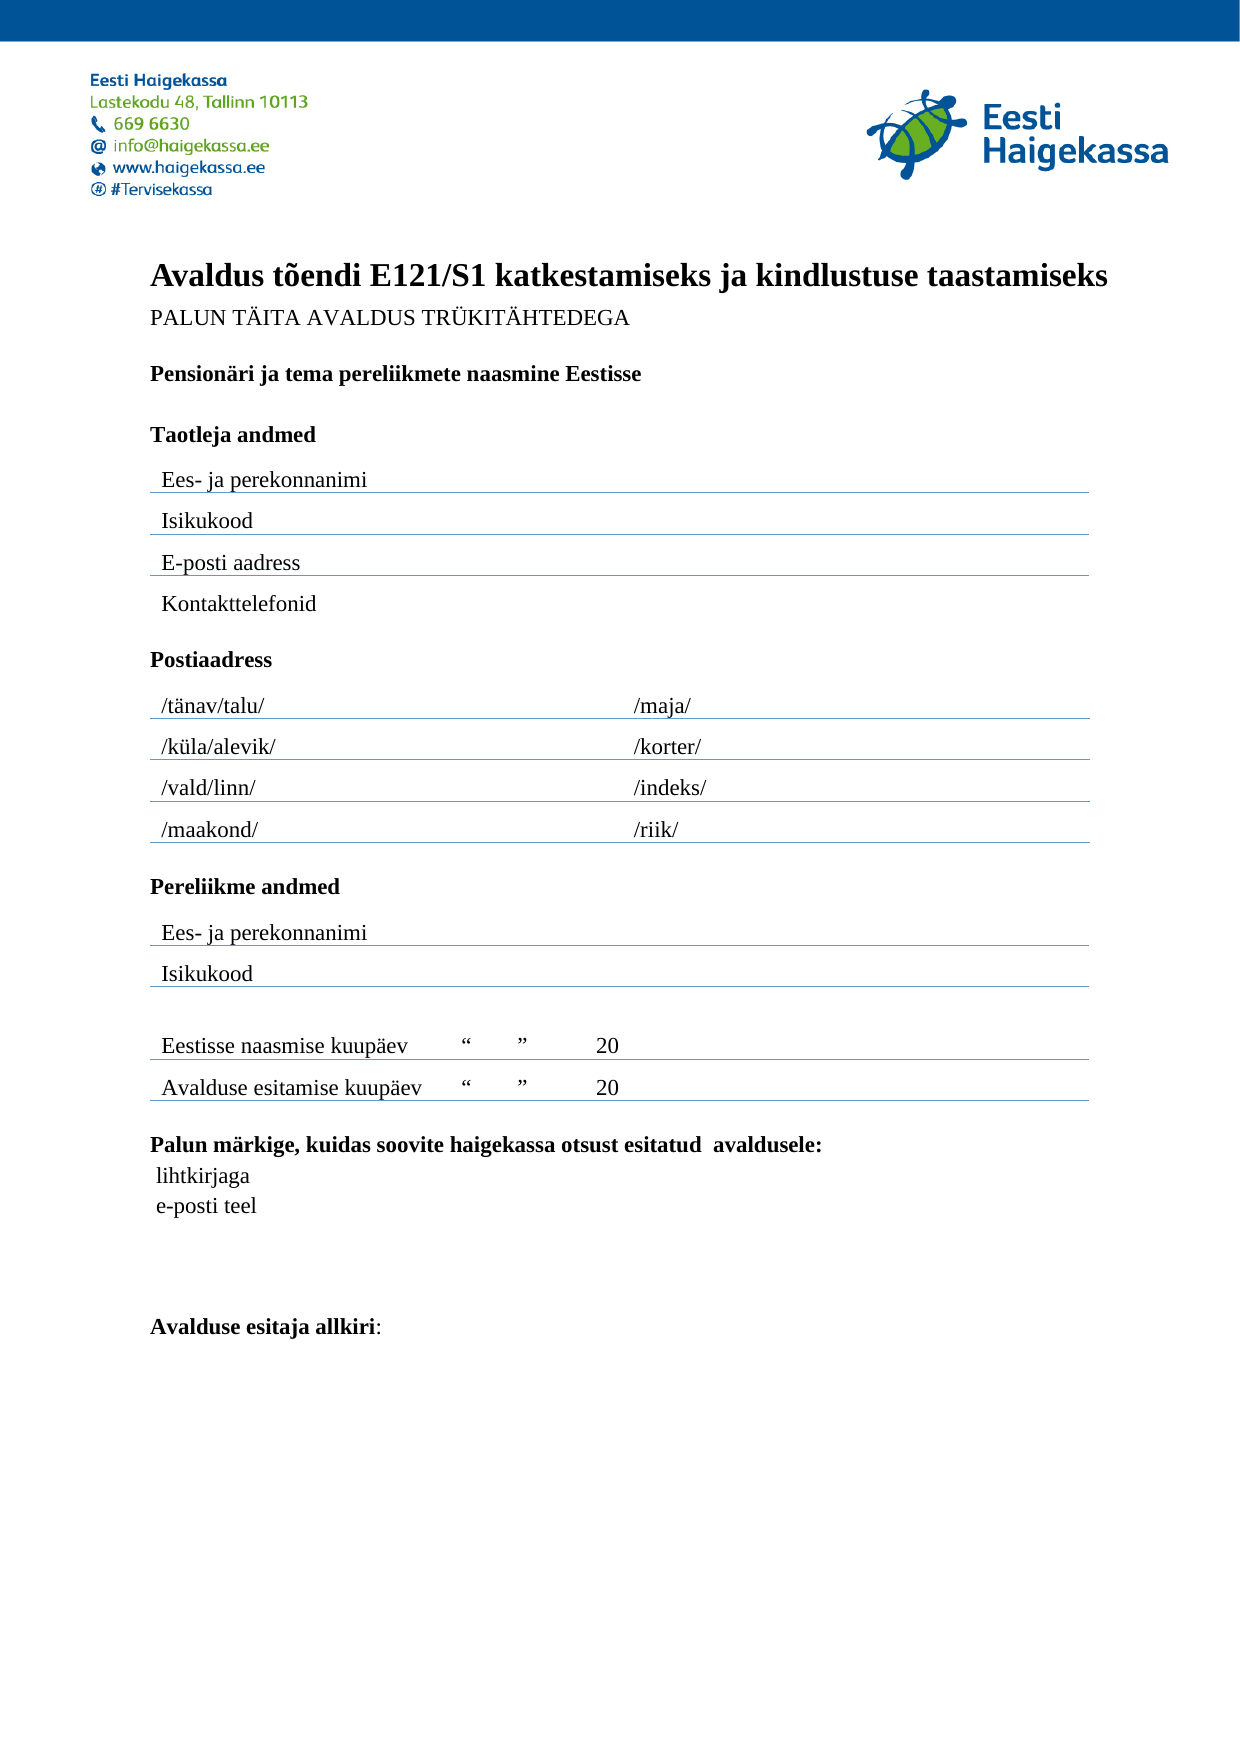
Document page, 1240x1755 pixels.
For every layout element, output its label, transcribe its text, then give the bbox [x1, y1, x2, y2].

table_cell [431, 535, 1088, 575]
table_cell [726, 719, 1089, 759]
table_header [298, 677, 622, 718]
table_cell [726, 760, 1089, 801]
text Avalduse esitaja allkiri: [150, 1313, 1121, 1339]
picture [0, 0, 1240, 220]
table_header Ees- ja perekonnanimi [150, 451, 431, 492]
table_cell [298, 760, 622, 801]
table_cell /riik/ [623, 802, 726, 842]
table_header Ees- ja perekonnanimi [150, 904, 431, 945]
table_header [726, 677, 1089, 718]
text e-posti teel [150, 1192, 1121, 1218]
table_cell Isikukood [150, 946, 431, 986]
table_header [431, 451, 1088, 492]
table_cell Avalduse esitamise kuupäev “ ” 20 [150, 1060, 1088, 1100]
text Taotleja andmed [150, 421, 1121, 447]
subtitle Avaldus tõendi E121/S1 katkestamiseks ja kindlustuse taastamiseks [150, 255, 1121, 293]
table_header /tänav/talu/ [150, 677, 298, 718]
table_cell /indeks/ [623, 760, 726, 801]
table_header Eestisse naasmise kuupäev “ ” 20 [150, 1018, 1088, 1059]
table_cell /küla/alevik/ [150, 719, 298, 759]
table_cell /vald/linn/ [150, 760, 298, 801]
table_cell [431, 493, 1088, 533]
table_header [431, 904, 1088, 945]
table_cell /korter/ [623, 719, 726, 759]
table_cell [298, 719, 622, 759]
text Postiaadress [150, 646, 1121, 673]
table_cell Kontakttelefonid [150, 576, 431, 616]
table_cell [431, 946, 1088, 986]
table_cell E-posti aadress [150, 535, 431, 575]
table_cell [298, 802, 622, 842]
text Pensionäri ja tema pereliikmete naasmine Eestisse [150, 360, 1121, 387]
table_cell /maakond/ [150, 802, 298, 842]
table_cell [431, 576, 1088, 616]
text Palun märkige, kuidas soovite haigekassa otsust esitatud avaldusele: [150, 1131, 1121, 1158]
text Pereliikme andmed [150, 873, 1121, 900]
text PALUN TÄITA AVALDUS TRÜKITÄHTEDEGA [150, 304, 1121, 330]
table_cell [726, 802, 1089, 842]
table_header /maja/ [623, 677, 726, 718]
text lihtkirjaga [150, 1162, 1121, 1188]
table_cell Isikukood [150, 493, 431, 533]
